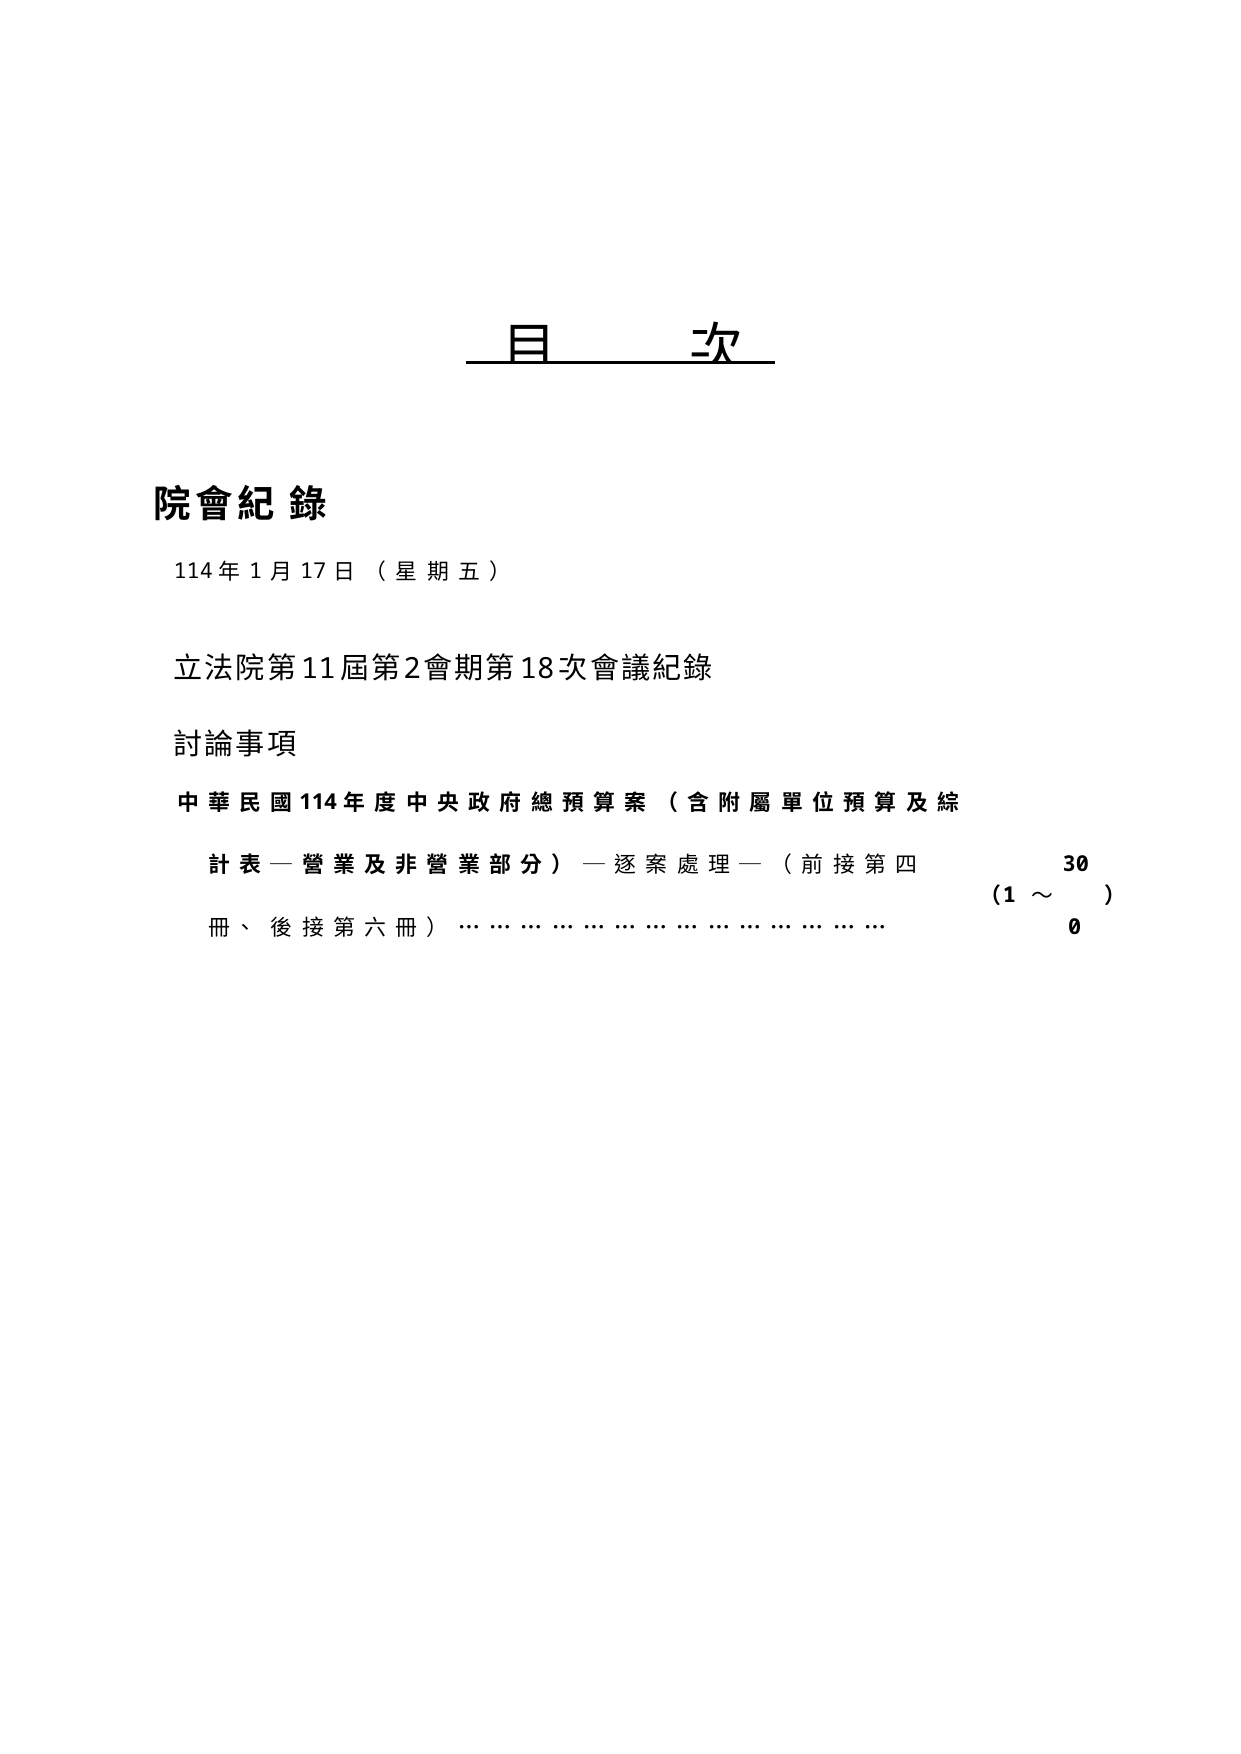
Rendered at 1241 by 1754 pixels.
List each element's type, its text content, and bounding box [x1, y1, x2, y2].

table_cell 立法院第11屆第2會期第18次會議紀錄 [150, 618, 967, 694]
table_cell （ [967, 769, 986, 957]
table_cell [1053, 694, 1091, 769]
table_cell [967, 694, 986, 769]
table_cell [1053, 618, 1091, 694]
table_cell ～ [1023, 769, 1053, 957]
table_cell [986, 618, 1023, 694]
table_cell [967, 618, 986, 694]
table_cell 中華民國114年度中央政府總預算案（含附屬單位預算及綜計表─營業及非營業部分）─逐案處理─（前接第四冊、後接第六冊）…………………………………… [150, 769, 967, 957]
table_cell [1091, 694, 1108, 769]
table_header 院會紀錄 114年1月17日（星期五） [150, 443, 1108, 618]
table_cell ） [1091, 769, 1108, 957]
table_cell [1023, 694, 1053, 769]
table_cell 300 [1053, 769, 1091, 957]
table_cell 1 [986, 769, 1023, 957]
table_cell [986, 694, 1023, 769]
table_cell [1023, 618, 1053, 694]
table_cell 討論事項 [150, 694, 967, 769]
table_header 目 次 [466, 281, 774, 361]
table_cell [1091, 618, 1108, 694]
